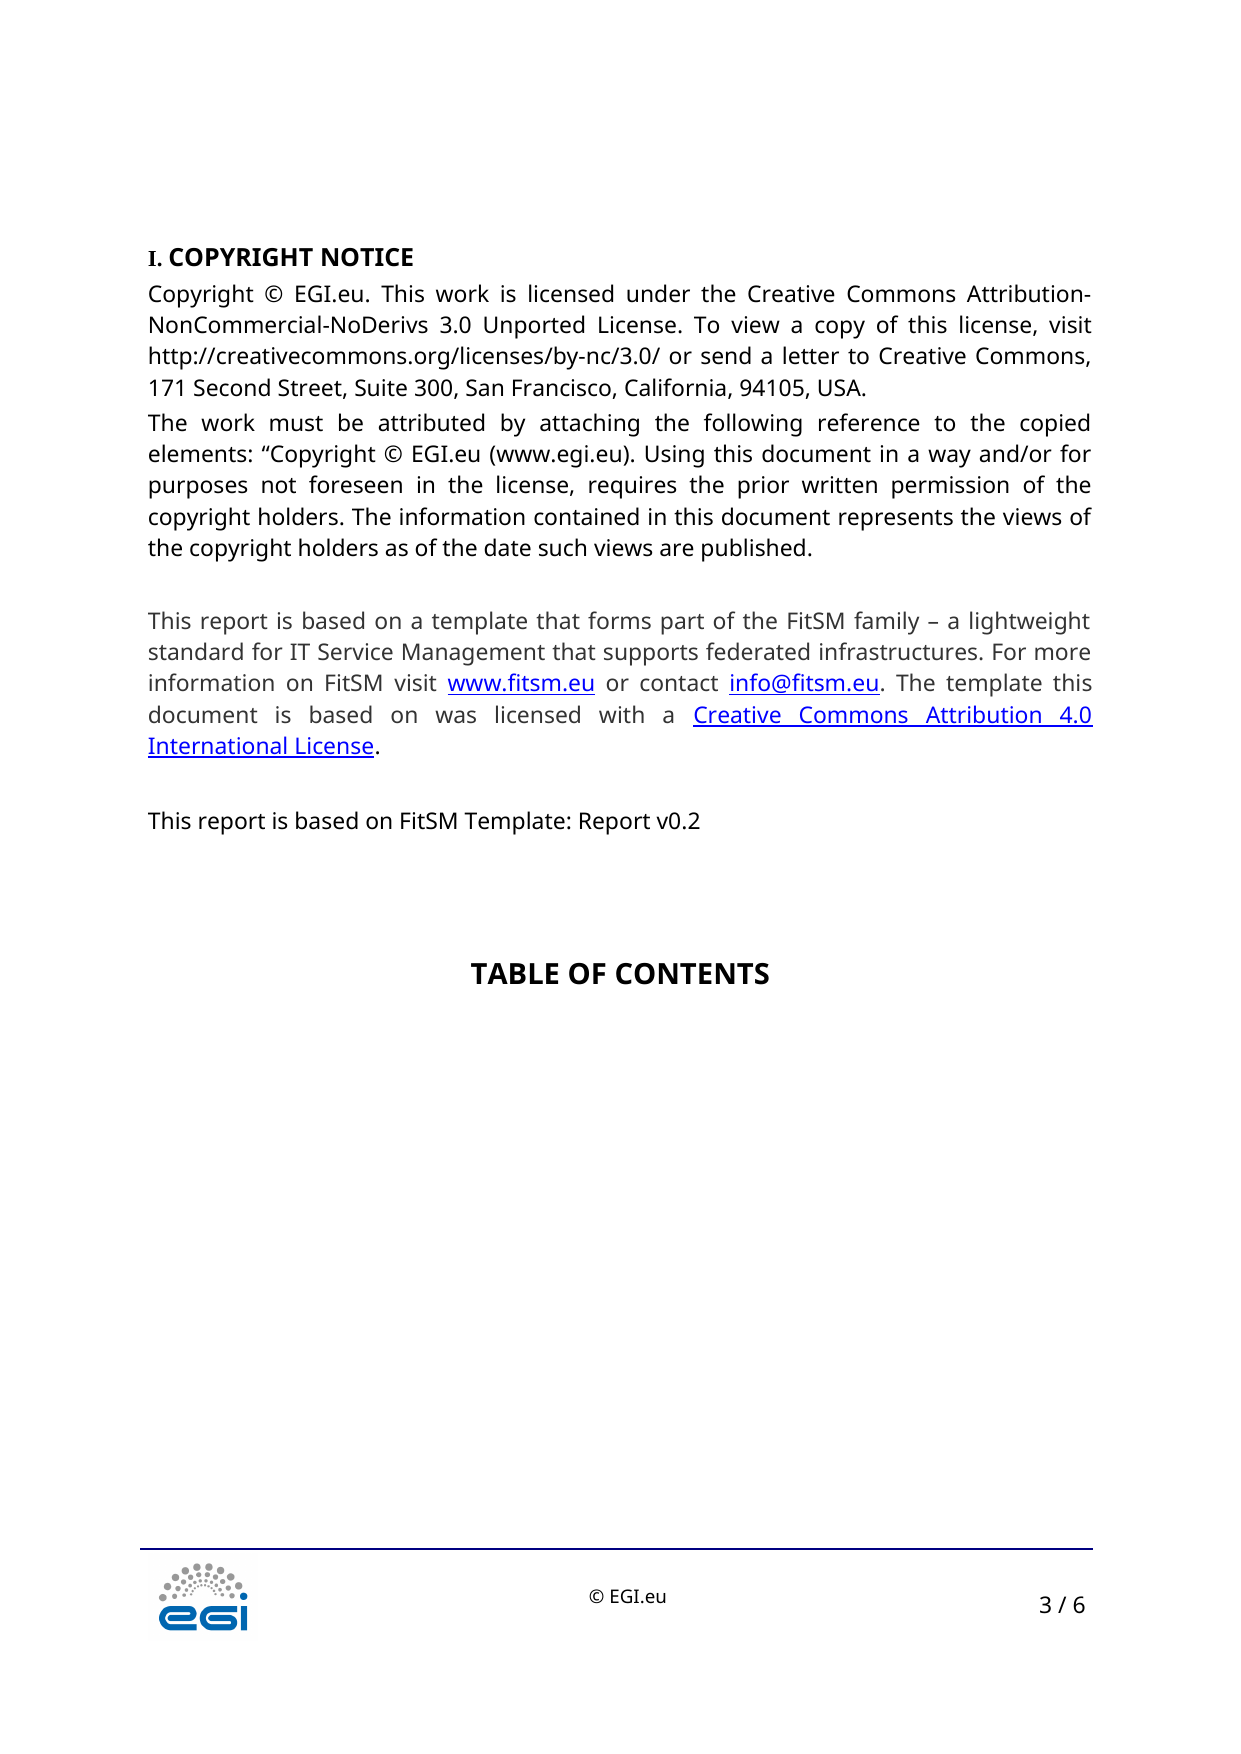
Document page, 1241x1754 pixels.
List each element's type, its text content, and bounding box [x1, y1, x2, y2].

picture [147, 1553, 258, 1641]
text The work must be attributed by attaching the following reference to the copied elements: “Copyright © EGI.eu (www.egi.eu). Using this document in a way and/or for purposes not foreseen in the license, requires the prior written permission of the copyright holders. The information contained in this document represents the views of the copyright holders as of the date such views are published. [148, 407, 1092, 563]
text TABLE OF CONTENTS [148, 953, 1092, 993]
text This report is based on FitSM Template: Report v0.2 [148, 805, 1092, 836]
text This report is based on a template that forms part of the FitSM family – a lightweight standard for IT Service Management that supports federated infrastructures. For more information on FitSM visit www.fitsm.eu or contact info@fitsm.eu. The template this document is based on was licensed with a Creative Commons Attribution 4.0 International License. [148, 605, 1092, 761]
list Copyright notice [148, 239, 1092, 273]
text Copyright © EGI.eu. This work is licensed under the Creative Commons Attribution-NonCommercial-NoDerivs 3.0 Unported License. To view a copy of this license, visit http://creativecommons.org/licenses/by-nc/3.0/ or send a letter to Creative Commons, 171 Second Street, Suite 300, San Francisco, California, 94105, USA. [148, 278, 1092, 403]
